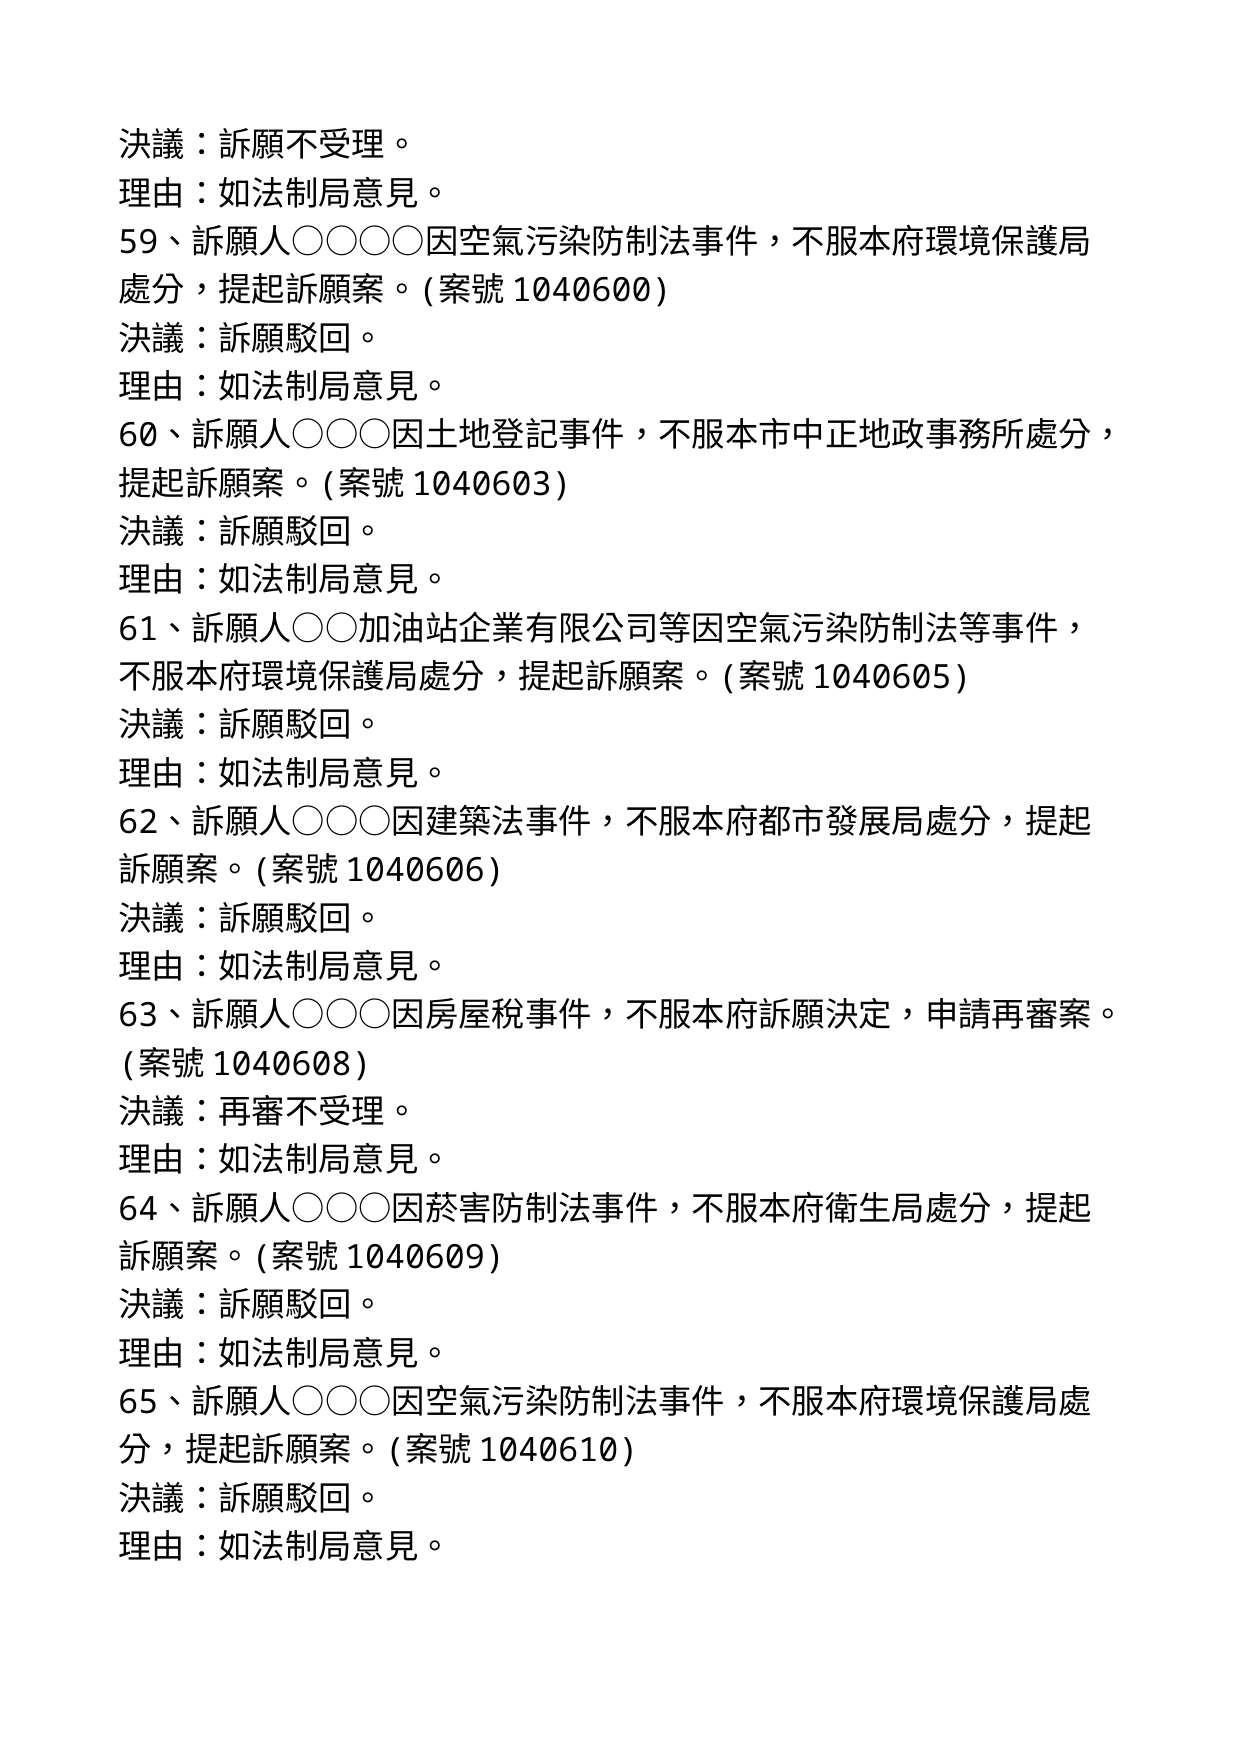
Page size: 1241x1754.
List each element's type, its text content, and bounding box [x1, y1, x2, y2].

text 決議：訴願駁回。 [118, 311, 1122, 360]
text 決議：訴願駁回。 [118, 698, 1122, 746]
text 65、訴願人○○○因空氣污染防制法事件，不服本府環境保護局處分，提起訴願案。(案號1040610) [118, 1374, 1122, 1471]
text 決議：訴願駁回。 [118, 1471, 1122, 1520]
text 決議：訴願駁回。 [118, 1278, 1122, 1326]
text 決議：再審不受理。 [118, 1085, 1122, 1133]
text 理由：如法制局意見。 [118, 553, 1122, 601]
text 理由：如法制局意見。 [118, 166, 1122, 214]
text 理由：如法制局意見。 [118, 1326, 1122, 1374]
text 理由：如法制局意見。 [118, 940, 1122, 988]
text 決議：訴願駁回。 [118, 891, 1122, 940]
text 60、訴願人○○○因土地登記事件，不服本市中正地政事務所處分，提起訴願案。(案號1040603) [118, 408, 1122, 505]
text 理由：如法制局意見。 [118, 1133, 1122, 1181]
text 理由：如法制局意見。 [118, 1520, 1122, 1568]
text 59、訴願人○○○○因空氣污染防制法事件，不服本府環境保護局處分，提起訴願案。(案號1040600) [118, 214, 1122, 311]
text 理由：如法制局意見。 [118, 746, 1122, 794]
text 理由：如法制局意見。 [118, 360, 1122, 408]
text 64、訴願人○○○因菸害防制法事件，不服本府衛生局處分，提起訴願案。(案號1040609) [118, 1181, 1122, 1278]
text 63、訴願人○○○因房屋稅事件，不服本府訴願決定，申請再審案。(案號1040608) [118, 988, 1122, 1085]
text 決議：訴願駁回。 [118, 505, 1122, 553]
text 決議：訴願不受理。 [118, 118, 1122, 166]
text 61、訴願人○○加油站企業有限公司等因空氣污染防制法等事件，不服本府環境保護局處分，提起訴願案。(案號1040605) [118, 601, 1122, 698]
text 62、訴願人○○○因建築法事件，不服本府都市發展局處分，提起訴願案。(案號1040606) [118, 794, 1122, 891]
